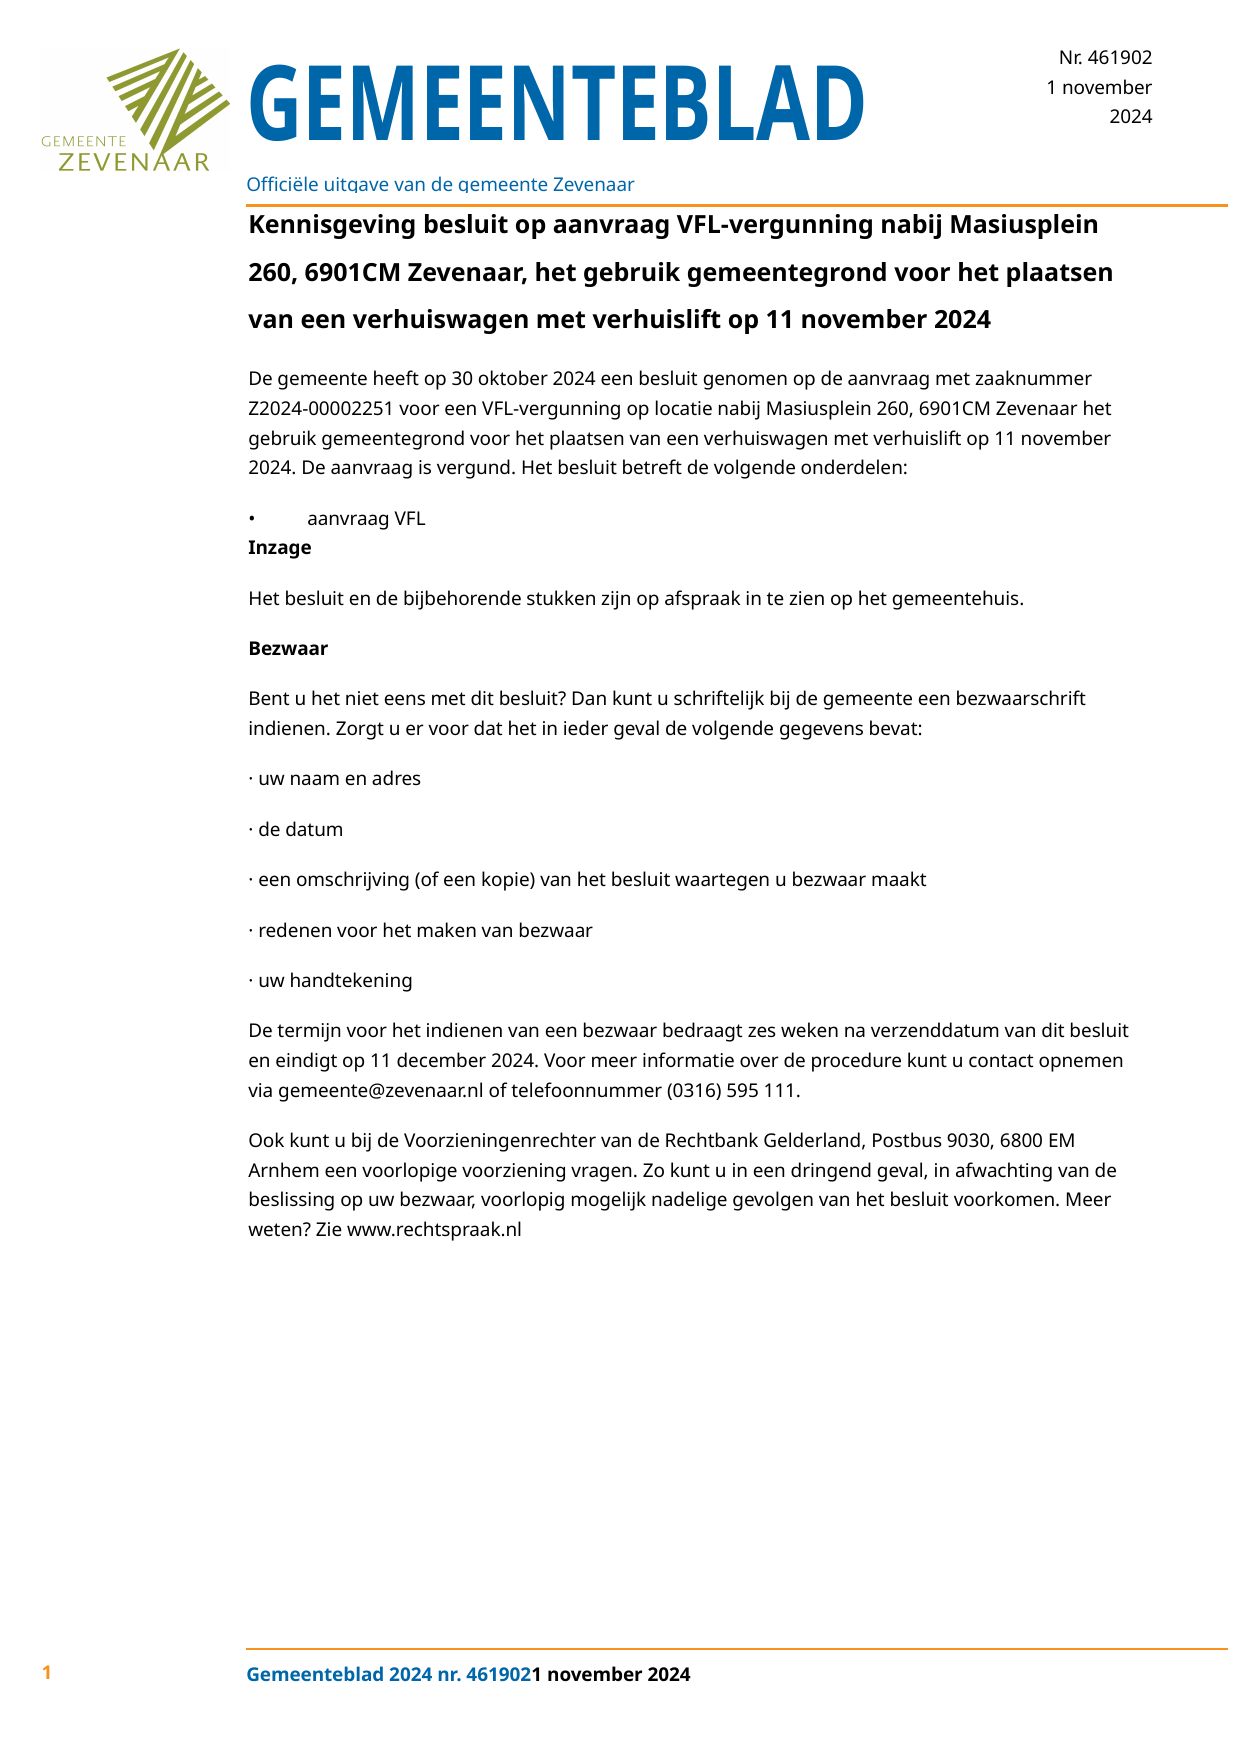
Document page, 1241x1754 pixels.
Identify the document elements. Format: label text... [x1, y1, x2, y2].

text Bent u het niet eens met dit besluit? Dan kunt u schriftelijk bij de gemeente een bezwaarschrift indienen. Zorgt u er voor dat het in ieder geval de volgende gegevens bevat: [248, 686, 1152, 741]
text · uw naam en adres [248, 766, 1152, 791]
text · de datum [248, 816, 1152, 842]
text Bezwaar [248, 635, 1152, 661]
text · een omschrijving (of een kopie) van het besluit waartegen u bezwaar maakt [248, 866, 1152, 892]
list aanvraag VFL [248, 505, 1152, 530]
text De termijn voor het indienen van een bezwaar bedraagt zes weken na verzenddatum van dit besluit en eindigt op 11 december 2024. Voor meer informatie over de procedure kunt u contact opnemen via gemeente@zevenaar.nl of telefoonnummer (0316) 595 111. [248, 1018, 1152, 1102]
picture [41, 47, 231, 172]
text De gemeente heeft op 30 oktober 2024 een besluit genomen op de aanvraag met zaaknummer Z2024-00002251 voor een VFL-vergunning op locatie nabij Masiusplein 260, 6901CM Zevenaar het gebruik gemeentegrond voor het plaatsen van een verhuiswagen met verhuislift op 11 november 2024. De aanvraag is vergund. Het besluit betreft de volgende onderdelen: [248, 366, 1152, 480]
text · uw handtekening [248, 967, 1152, 993]
text Kennisgeving besluit op aanvraag VFL-vergunning nabij Masiusplein 260, 6901CM Zevenaar, het gebruik gemeentegrond voor het plaatsen van een verhuiswagen met verhuislift op 11 november 2024 [248, 207, 1152, 336]
text · redenen voor het maken van bezwaar [248, 917, 1152, 942]
text Inzage [248, 534, 1152, 560]
text Ook kunt u bij de Voorzieningenrechter van de Rechtbank Gelderland, Postbus 9030, 6800 EM Arnhem een voorlopige voorziening vragen. Zo kunt u in een dringend geval, in afwachting van de beslissing op uw bezwaar, voorlopig mogelijk nadelige gevolgen van het besluit voorkomen. Meer weten? Zie www.rechtspraak.nl [248, 1127, 1152, 1242]
text Het besluit en de bijbehorende stukken zijn op afspraak in te zien op het gemeentehuis. [248, 585, 1152, 610]
